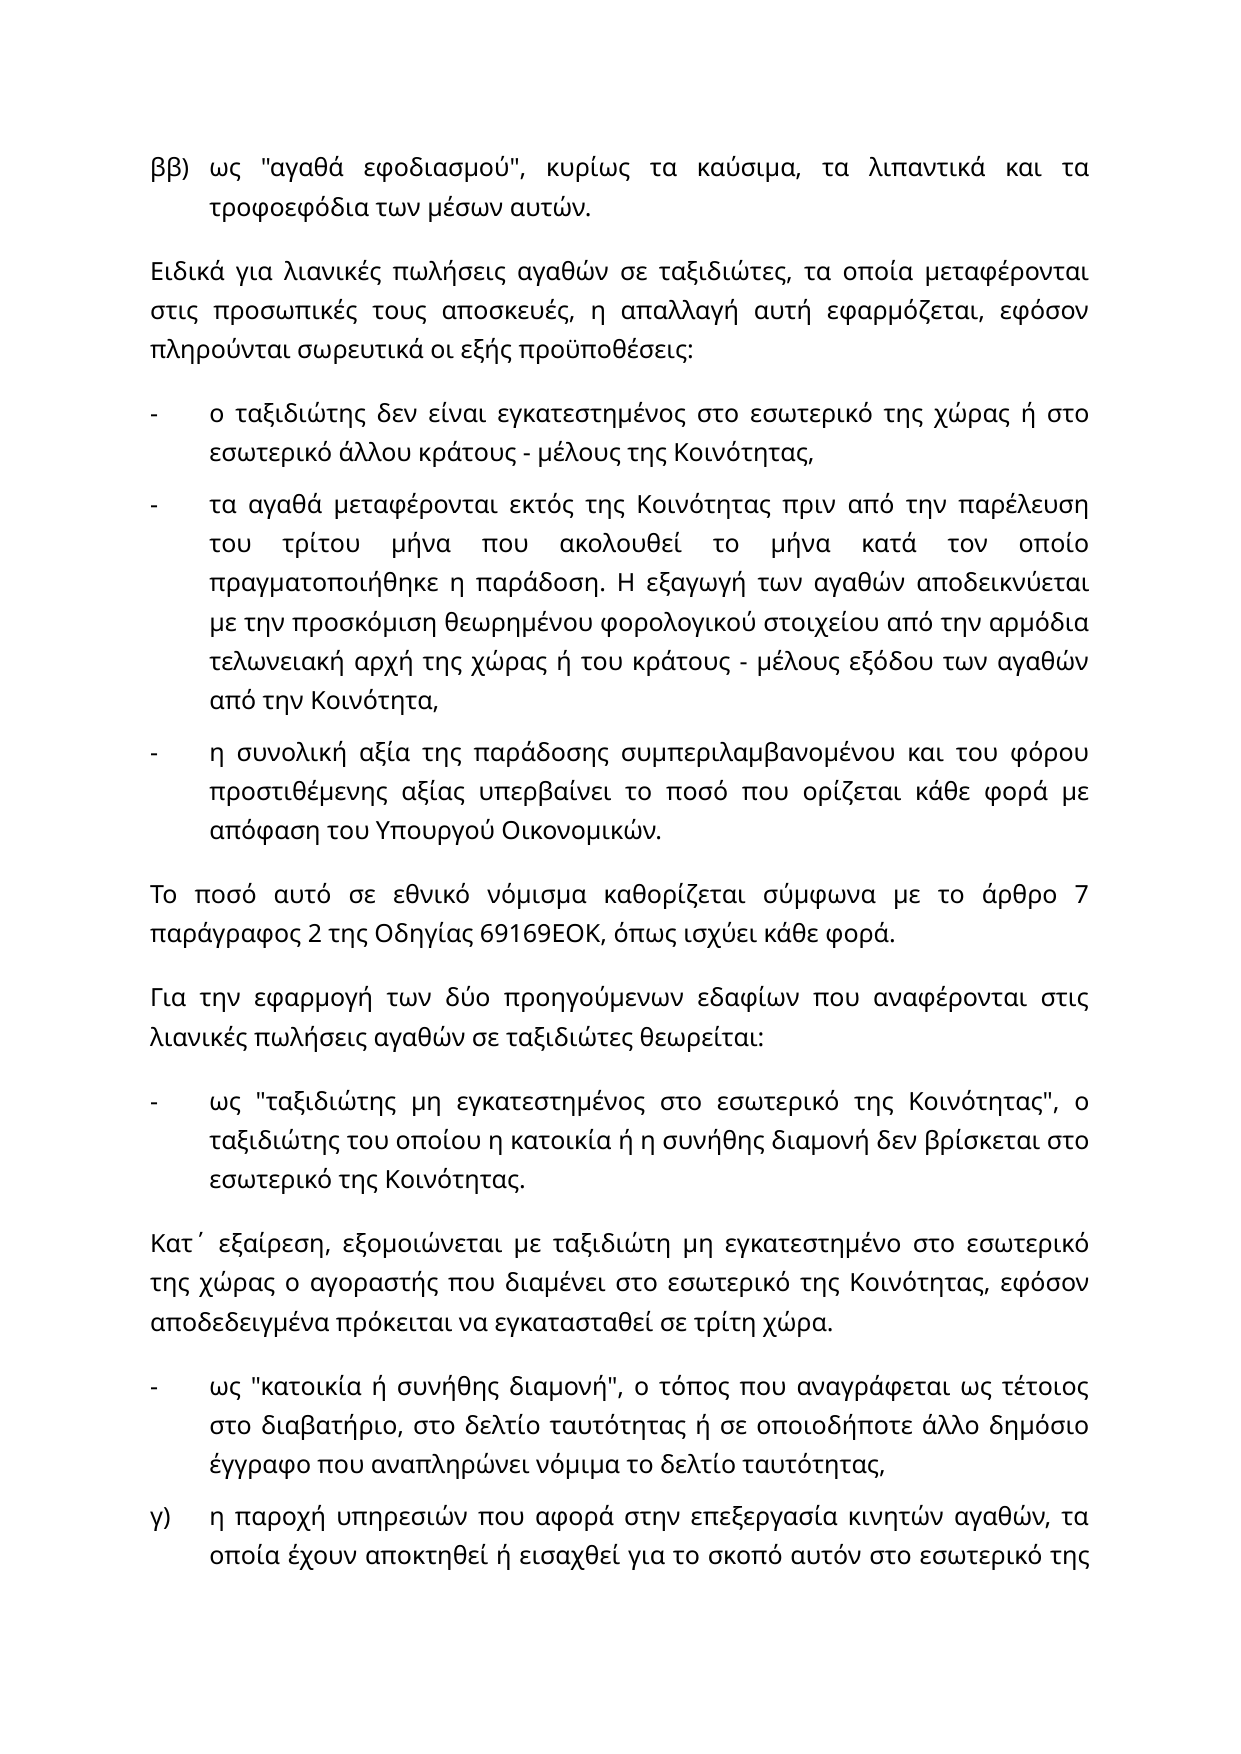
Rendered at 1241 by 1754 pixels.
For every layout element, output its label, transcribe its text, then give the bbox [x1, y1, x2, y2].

list - ως "ταξιδιώτης μη εγκατεστημένος στο εσωτερικό της Κοινότητας", ο ταξιδιώτης του οποίου η κατοικία ή η συνήθης διαμονή δεν βρίσκεται στο εσωτερικό της Κοινότητας. [150, 1083, 1090, 1196]
text Το ποσό αυτό σε εθνικό νόμισμα καθορίζεται σύμφωνα με το άρθρο 7 παράγραφος 2 της Οδηγίας 69169ΕΟΚ, όπως ισχύει κάθε φορά. [150, 877, 1090, 950]
list - τα αγαθά μεταφέρονται εκτός της Κοινότητας πριν από την παρέλευση του τρίτου μήνα που ακολουθεί το μήνα κατά τον οποίο πραγματοποιήθηκε η παράδοση. Η εξαγωγή των αγαθών αποδεικνύεται με την προσκόμιση θεωρημένου φορολογικού στοιχείου από την αρμόδια τελωνειακή αρχή της χώρας ή του κράτους - μέλους εξόδου των αγαθών από την Κοινότητα, [150, 487, 1090, 717]
list γ) η παροχή υπηρεσιών που αφορά στην επεξεργασία κινητών αγαθών, τα οποία έχουν αποκτηθεί ή εισαχθεί για το σκοπό αυτόν στο εσωτερικό της [150, 1498, 1090, 1572]
text Κατ΄ εξαίρεση, εξομοιώνεται με ταξιδιώτη μη εγκατεστημένο στο εσωτερικό της χώρας ο αγοραστής που διαμένει στο εσωτερικό της Κοινότητας, εφόσον αποδεδειγμένα πρόκειται να εγκατασταθεί σε τρίτη χώρα. [150, 1226, 1090, 1338]
list - ως "κατοικία ή συνήθης διαμονή", ο τόπος που αναγράφεται ως τέτοιος στο διαβατήριο, στο δελτίο ταυτότητας ή σε οποιοδήποτε άλλο δημόσιο έγγραφο που αναπληρώνει νόμιμα το δελτίο ταυτότητας, [150, 1368, 1090, 1481]
list - ο ταξιδιώτης δεν είναι εγκατεστημένος στο εσωτερικό της χώρας ή στο εσωτερικό άλλου κράτους - μέλους της Κοινότητας, [150, 396, 1090, 469]
list ββ) ως "αγαθά εφοδιασμού", κυρίως τα καύσιμα, τα λιπαντικά και τα τροφοεφόδια των μέσων αυτών. [150, 150, 1090, 223]
text Για την εφαρμογή των δύο προηγούμενων εδαφίων που αναφέρονται στις λιανικές πωλήσεις αγαθών σε ταξιδιώτες θεωρείται: [150, 980, 1090, 1053]
text Ειδικά για λιανικές πωλήσεις αγαθών σε ταξιδιώτες, τα οποία μεταφέρονται στις προσωπικές τους αποσκευές, η απαλλαγή αυτή εφαρμόζεται, εφόσον πληρούνται σω­ρευτικά οι εξής προϋποθέσεις: [150, 253, 1090, 366]
list - η συνολική αξία της παράδοσης συμπεριλαμβανομένου και του φόρου προστιθέμενης αξίας υπερβαίνει το ποσό που ορίζεται κάθε φορά με απόφαση του Υπουργού Οικονομικών. [150, 734, 1090, 847]
